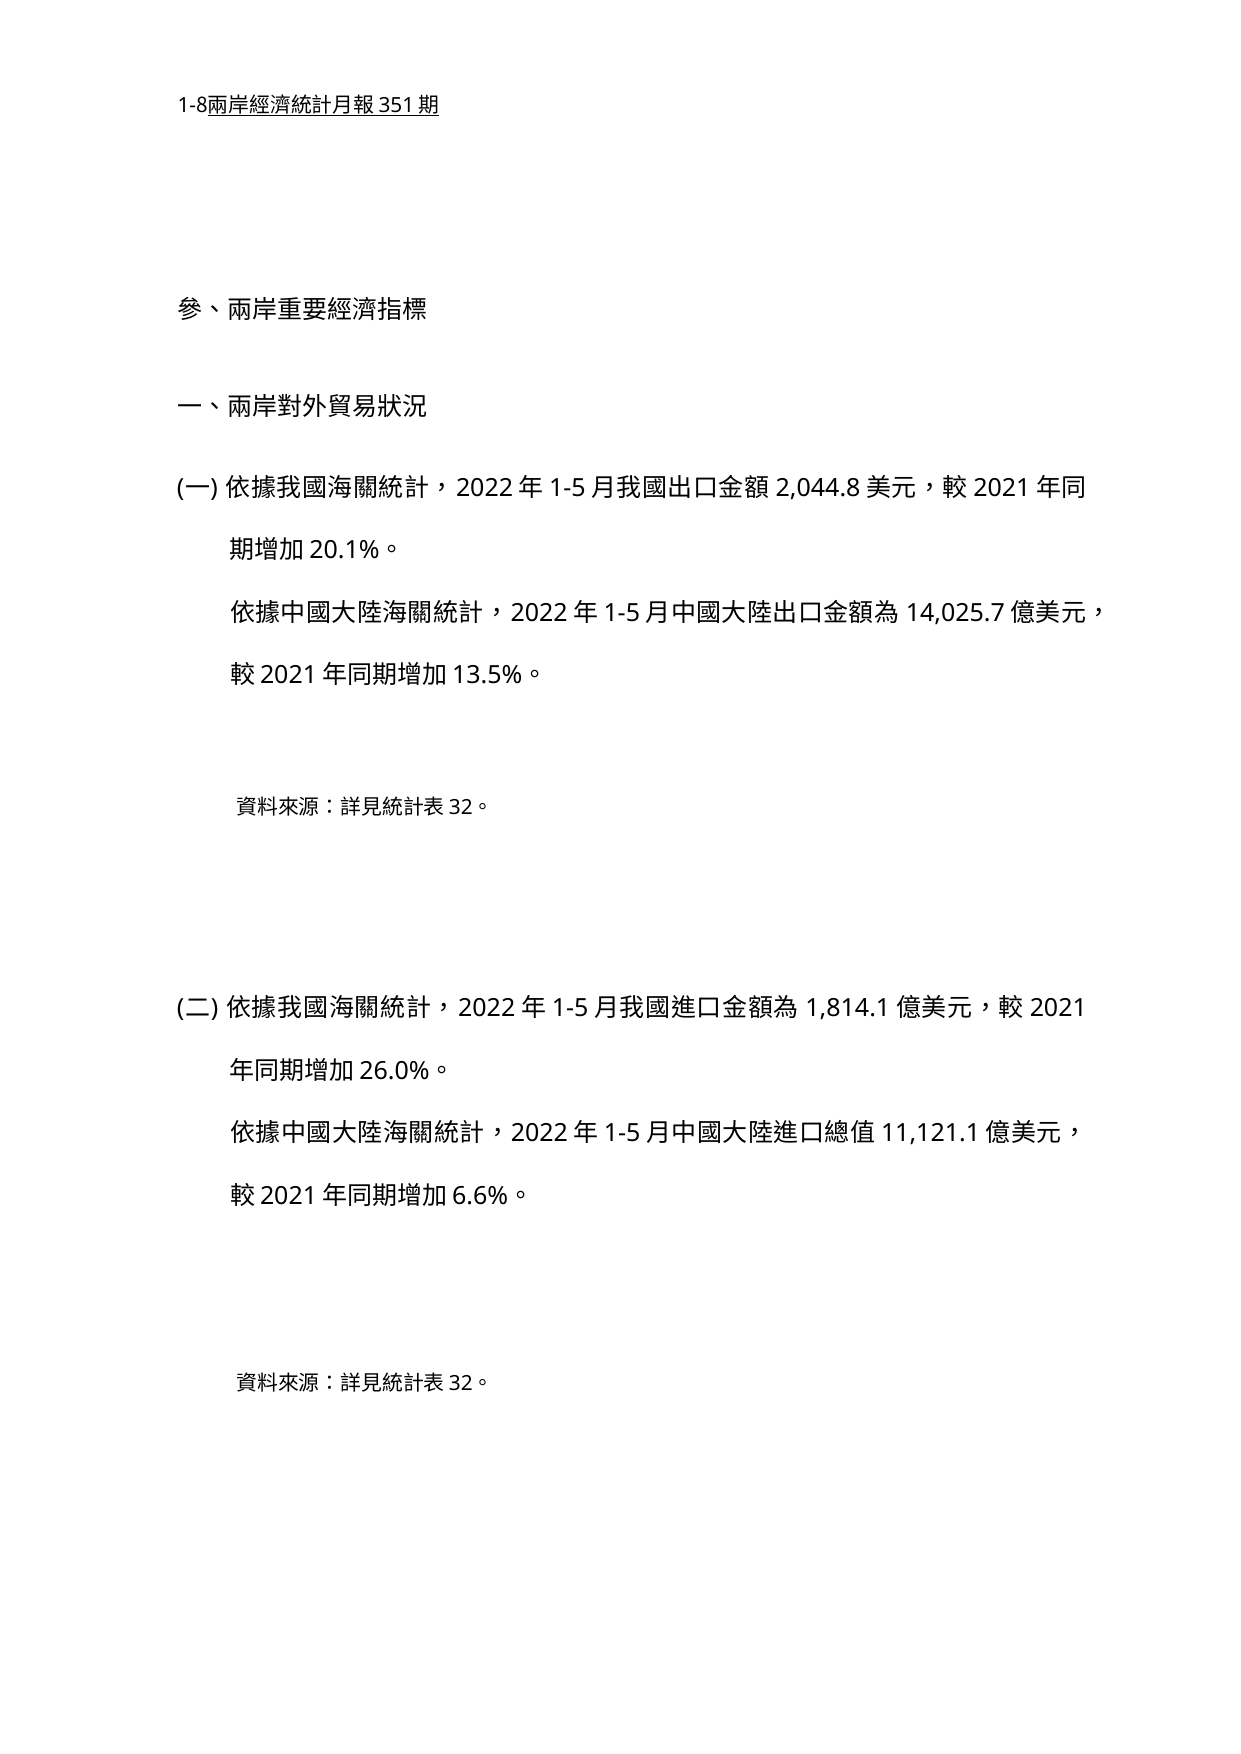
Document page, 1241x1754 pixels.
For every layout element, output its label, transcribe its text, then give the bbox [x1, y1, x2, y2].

text 依據中國大陸海關統計，2022年1-5月中國大陸進口總值11,121.1億美元，較2021年同期增加6.6%。 [230, 1089, 1087, 1214]
text 依據中國大陸海關統計，2022年1-5月中國大陸出口金額為14,025.7億美元，較2021年同期增加13.5%。 [230, 569, 1087, 694]
text 參、兩岸重要經濟指標 [177, 266, 1087, 328]
text 資料來源：詳見統計表32。 [236, 790, 1087, 821]
text 一、兩岸對外貿易狀況 [177, 362, 1087, 425]
text 資料來源：詳見統計表32。 [177, 1339, 1087, 1402]
text (二) 依據我國海關統計，2022年1-5月我國進口金額為1,814.1億美元，較2021年同期增加26.0%。 [177, 964, 1087, 1089]
text (一) 依據我國海關統計，2022年1-5月我國出口金額2,044.8美元，較2021年同期增加20.1%。 [177, 444, 1087, 569]
